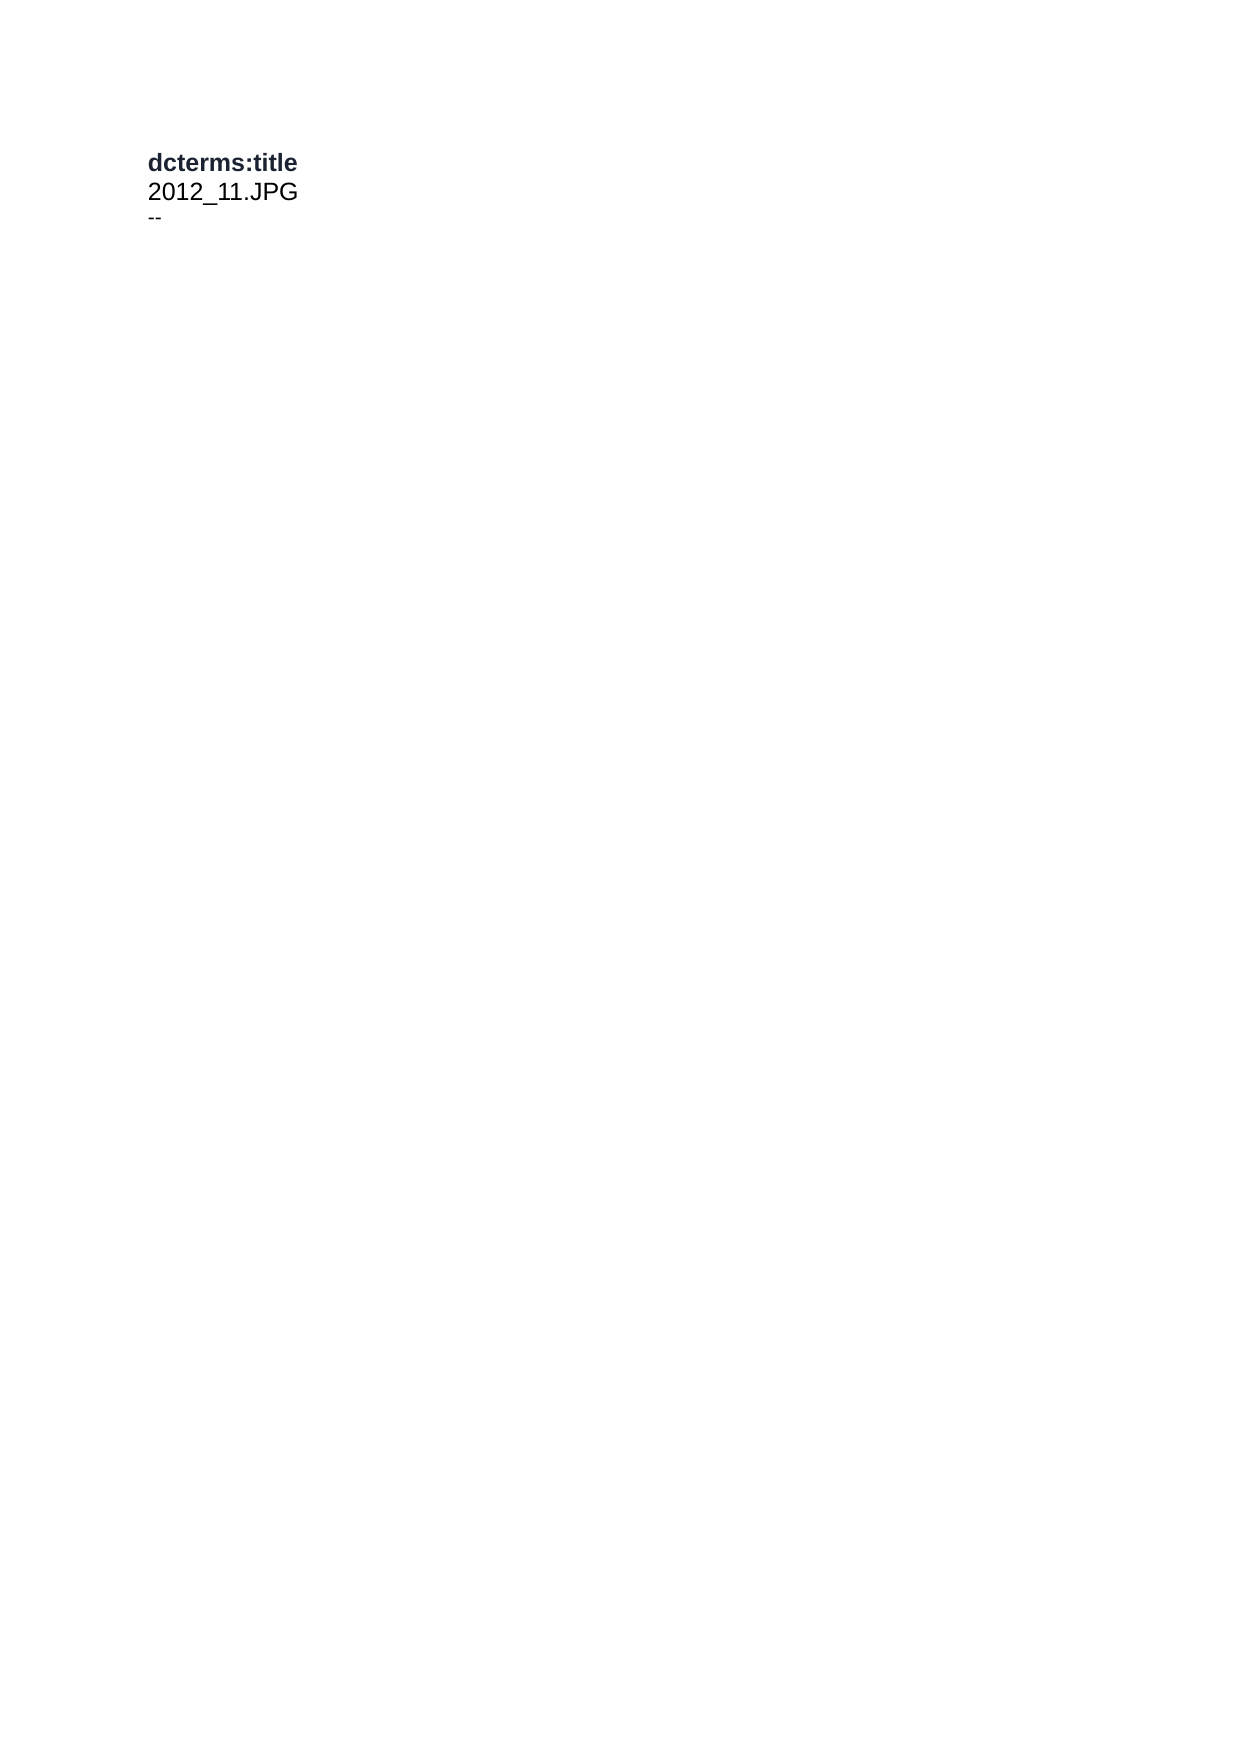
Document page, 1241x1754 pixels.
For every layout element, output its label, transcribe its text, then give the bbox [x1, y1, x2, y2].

text dcterms:title [148, 148, 1092, 176]
text -- [148, 205, 1092, 229]
text 2012_11.JPG [148, 176, 1092, 205]
